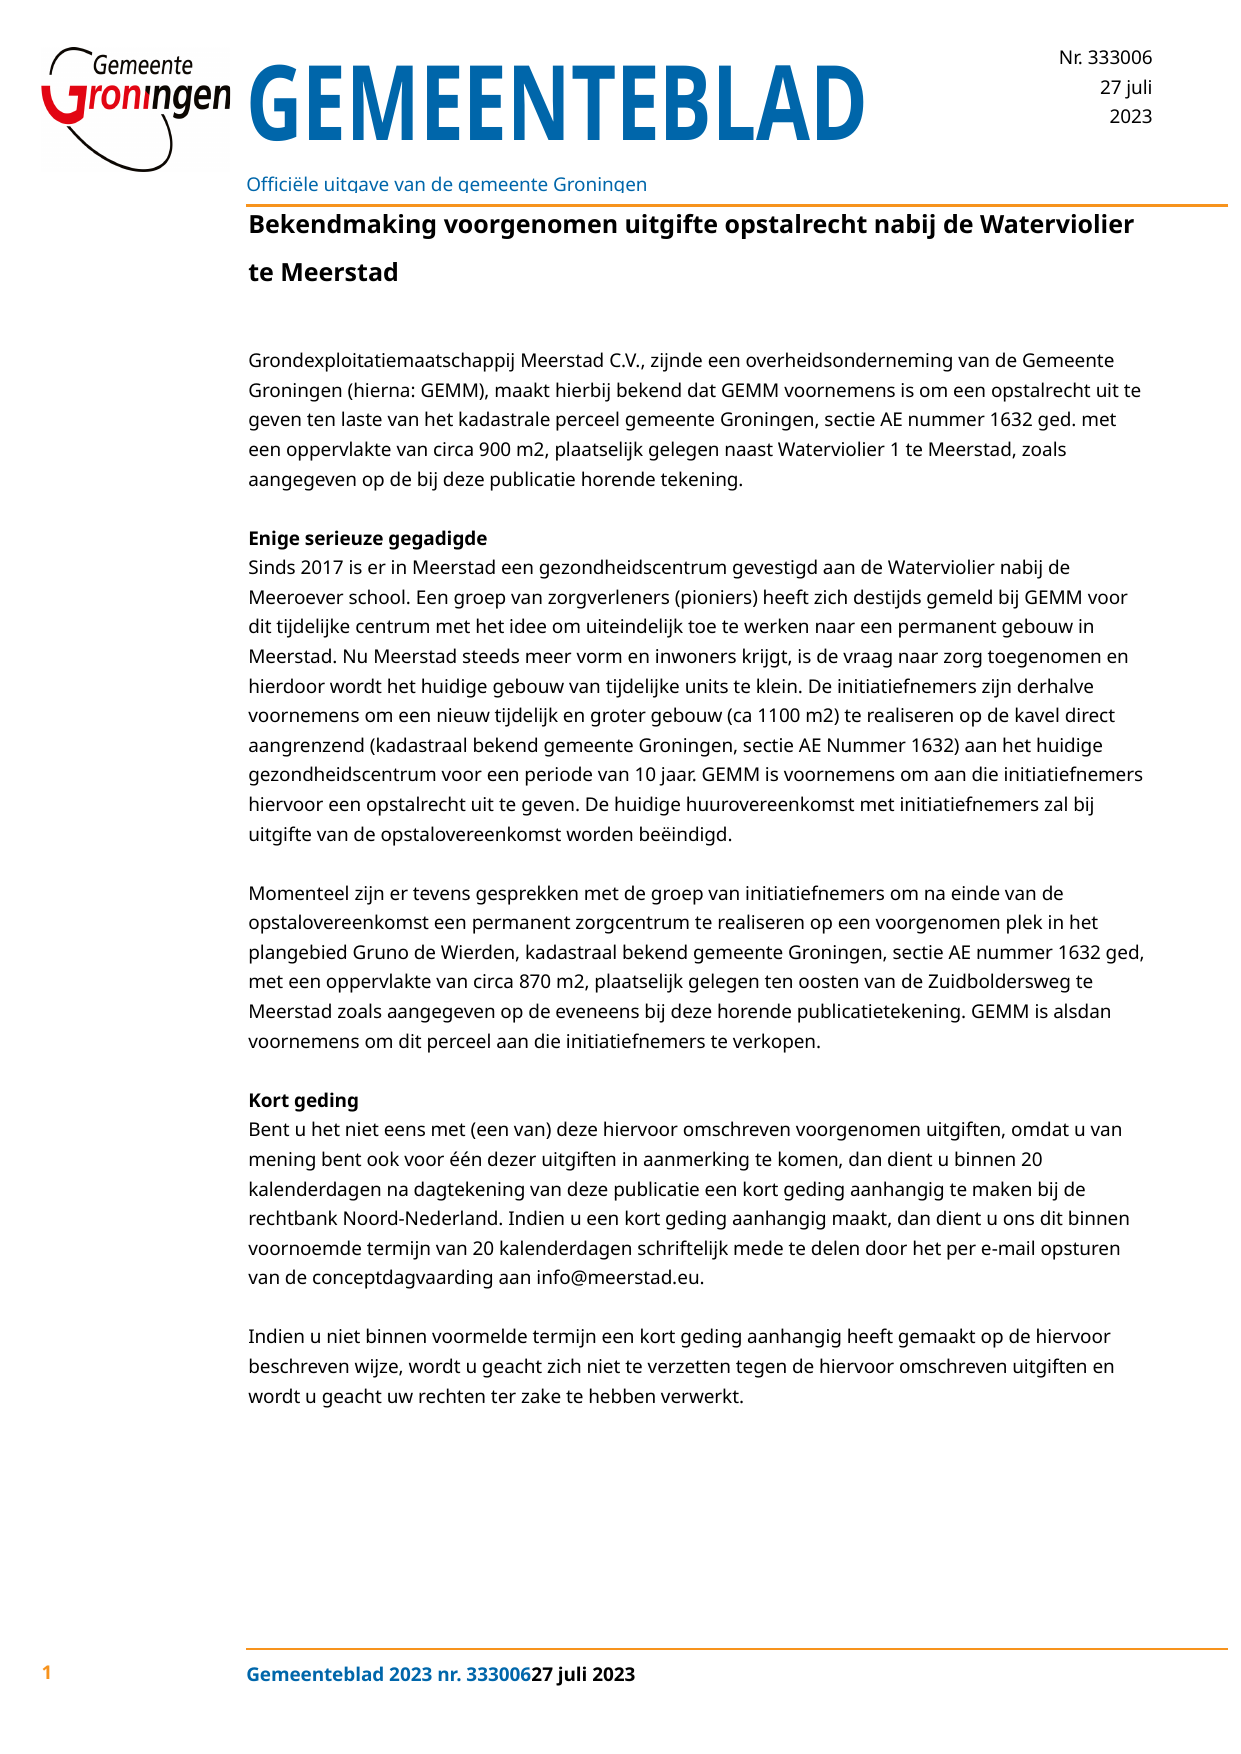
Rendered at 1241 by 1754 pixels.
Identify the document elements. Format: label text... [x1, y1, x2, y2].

text Bekendmaking voorgenomen uitgifte opstalrecht nabij de Waterviolier te Meerstad [248, 207, 1152, 288]
text Momenteel zijn er tevens gesprekken met de groep van initiatiefnemers om na einde van de opstalovereenkomst een permanent zorgcentrum te realiseren op een voorgenomen plek in het plangebied Gruno de Wierden, kadastraal bekend gemeente Groningen, sectie AE nummer 1632 ged, met een oppervlakte van circa 870 m2, plaatselijk gelegen ten oosten van de Zuidboldersweg te Meerstad zoals aangegeven op de eveneens bij deze horende publicatietekening. GEMM is alsdan voornemens om dit perceel aan die initiatiefnemers te verkopen. [248, 880, 1152, 1054]
text Sinds 2017 is er in Meerstad een gezondheidscentrum gevestigd aan de Waterviolier nabij de Meeroever school. Een groep van zorgverleners (pioniers) heeft zich destijds gemeld bij GEMM voor dit tijdelijke centrum met het idee om uiteindelijk toe te werken naar een permanent gebouw in Meerstad. Nu Meerstad steeds meer vorm en inwoners krijgt, is de vraag naar zorg toegenomen en hierdoor wordt het huidige gebouw van tijdelijke units te klein. De initiatiefnemers zijn derhalve voornemens om een nieuw tijdelijk en groter gebouw (ca 1100 m2) te realiseren op de kavel direct aangrenzend (kadastraal bekend gemeente Groningen, sectie AE Nummer 1632) aan het huidige gezondheidscentrum voor een periode van 10 jaar. GEMM is voornemens om aan die initiatiefnemers hiervoor een opstalrecht uit te geven. De huidige huurovereenkomst met initiatiefnemers zal bij uitgifte van de opstalovereenkomst worden beëindigd. [248, 554, 1152, 847]
text Bent u het niet eens met (een van) deze hiervoor omschreven voorgenomen uitgiften, omdat u van mening bent ook voor één dezer uitgiften in aanmerking te komen, dan dient u binnen 20 kalenderdagen na dagtekening van deze publicatie een kort geding aanhangig te maken bij de rechtbank Noord-Nederland. Indien u een kort geding aanhangig maakt, dan dient u ons dit binnen voornoemde termijn van 20 kalenderdagen schriftelijk mede te delen door het per e-mail opsturen van de conceptdagvaarding aan info@meerstad.eu. [248, 1117, 1152, 1290]
text Kort geding [248, 1087, 1152, 1113]
text Grondexploitatiemaatschappij Meerstad C.V., zijnde een overheidsonderneming van de Gemeente Groningen (hierna: GEMM), maakt hierbij bekend dat GEMM voornemens is om een opstalrecht uit te geven ten laste van het kadastrale perceel gemeente Groningen, sectie AE nummer 1632 ged. met een oppervlakte van circa 900 m2, plaatselijk gelegen naast Waterviolier 1 te Meerstad, zoals aangegeven op de bij deze publicatie horende tekening. [248, 347, 1152, 492]
text Indien u niet binnen voormelde termijn een kort geding aanhangig heeft gemaakt op de hiervoor beschreven wijze, wordt u geacht zich niet te verzetten tegen de hiervoor omschreven uitgiften en wordt u geacht uw rechten ter zake te hebben verwerkt. [248, 1324, 1152, 1409]
text Enige serieuze gegadigde [248, 525, 1152, 551]
picture [41, 47, 231, 172]
